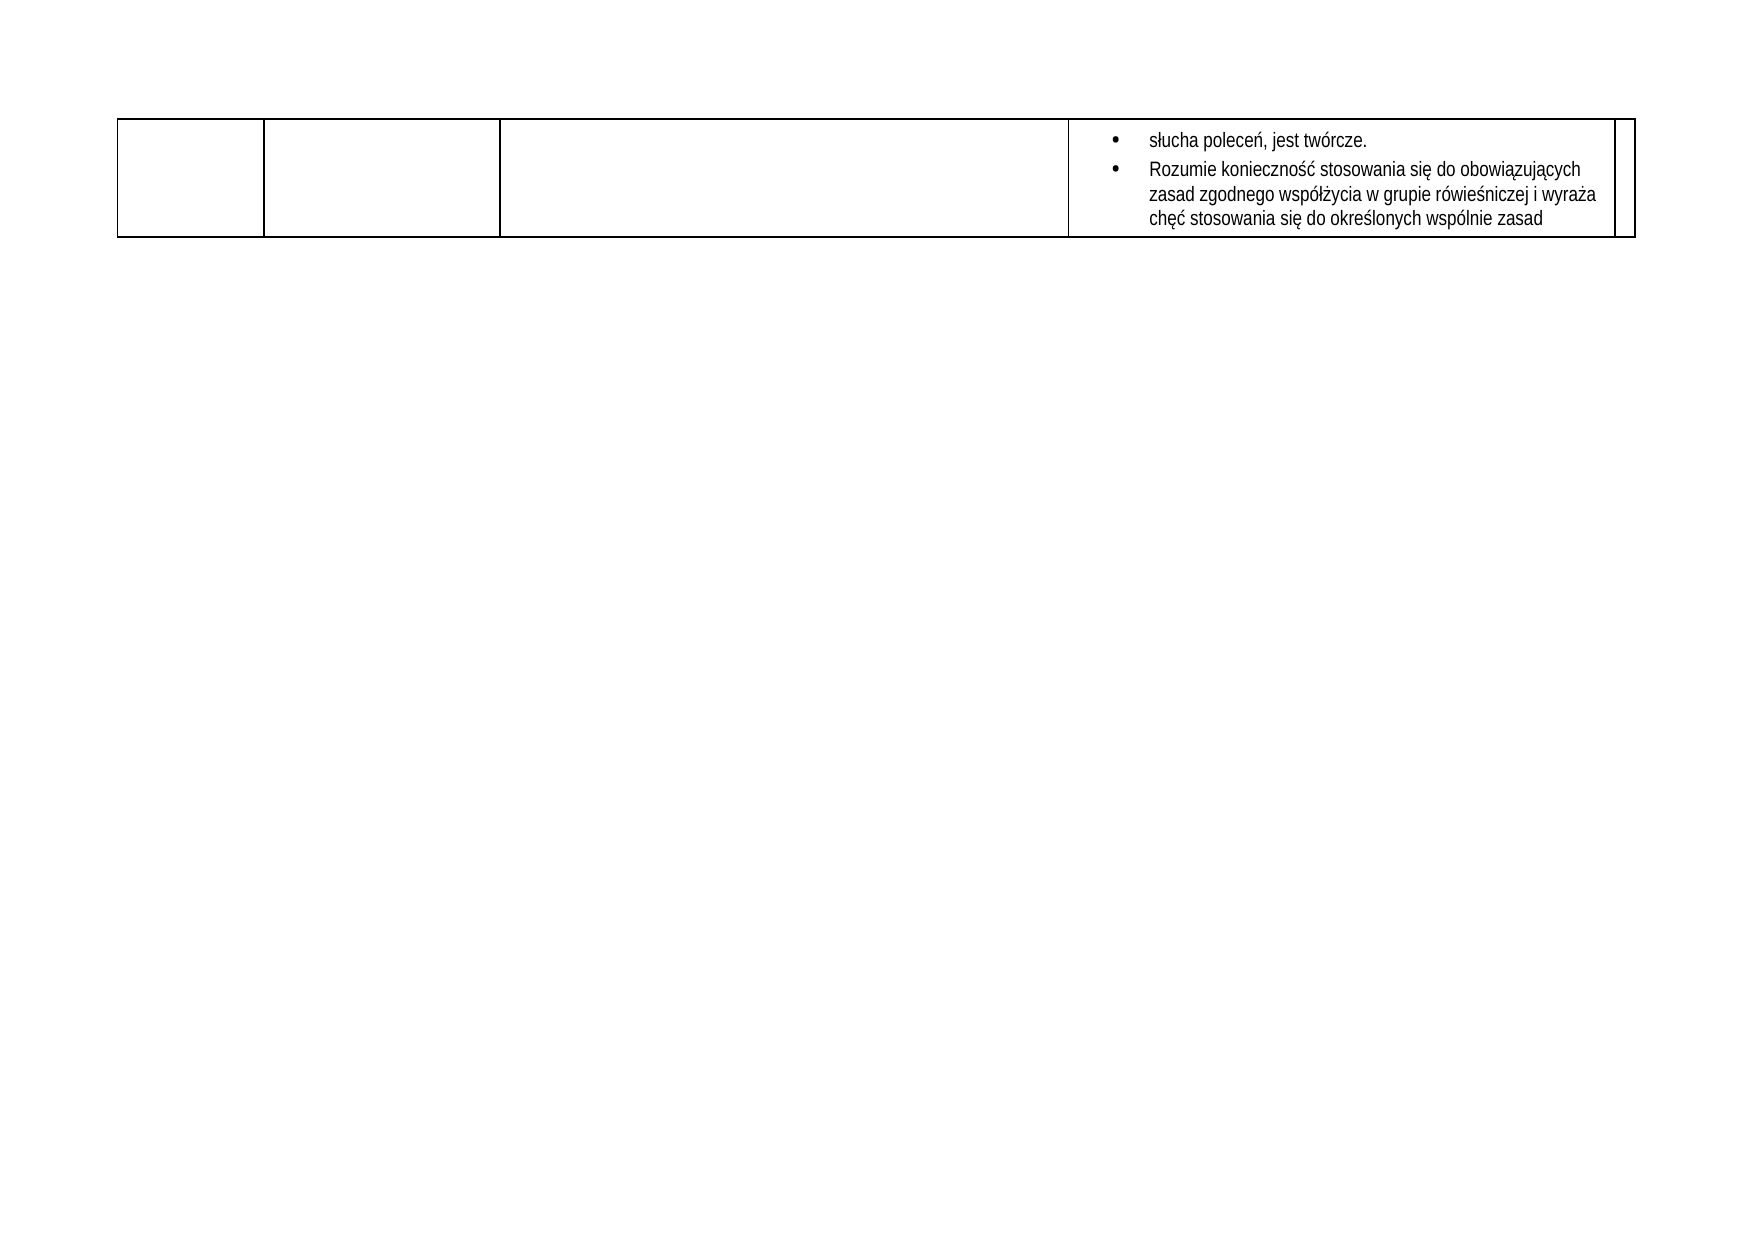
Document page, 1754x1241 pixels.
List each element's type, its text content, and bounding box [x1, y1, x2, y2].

table_cell Określa główne elementy konstrukcyjne mebla i buduje go z klocków. Buduje przedmioty zgodnie z podanymi kryteriami. Określa funkcjonalne części prawdziwych przedmiotów i ich wzajemne relacje przestrzenne: powyżej, obok, za. Analizuje cechy konstrukcyjne różnych części przedmiotu. Precyzyjnie układa i łączy klocki w trakcie odtwarzania konstrukcji przedmiotu. słucha poleceń, jest twórcze. Rozumie konieczność stosowania się do obowiązujących zasad zgodnego współżycia w grupie rówieśniczej i wyraża chęć stosowania się do określonych wspólnie zasad [1069, 120, 1614, 236]
table_cell [118, 120, 263, 236]
table_cell [1616, 120, 1634, 236]
table_cell [501, 120, 1068, 236]
table_cell [265, 120, 499, 236]
